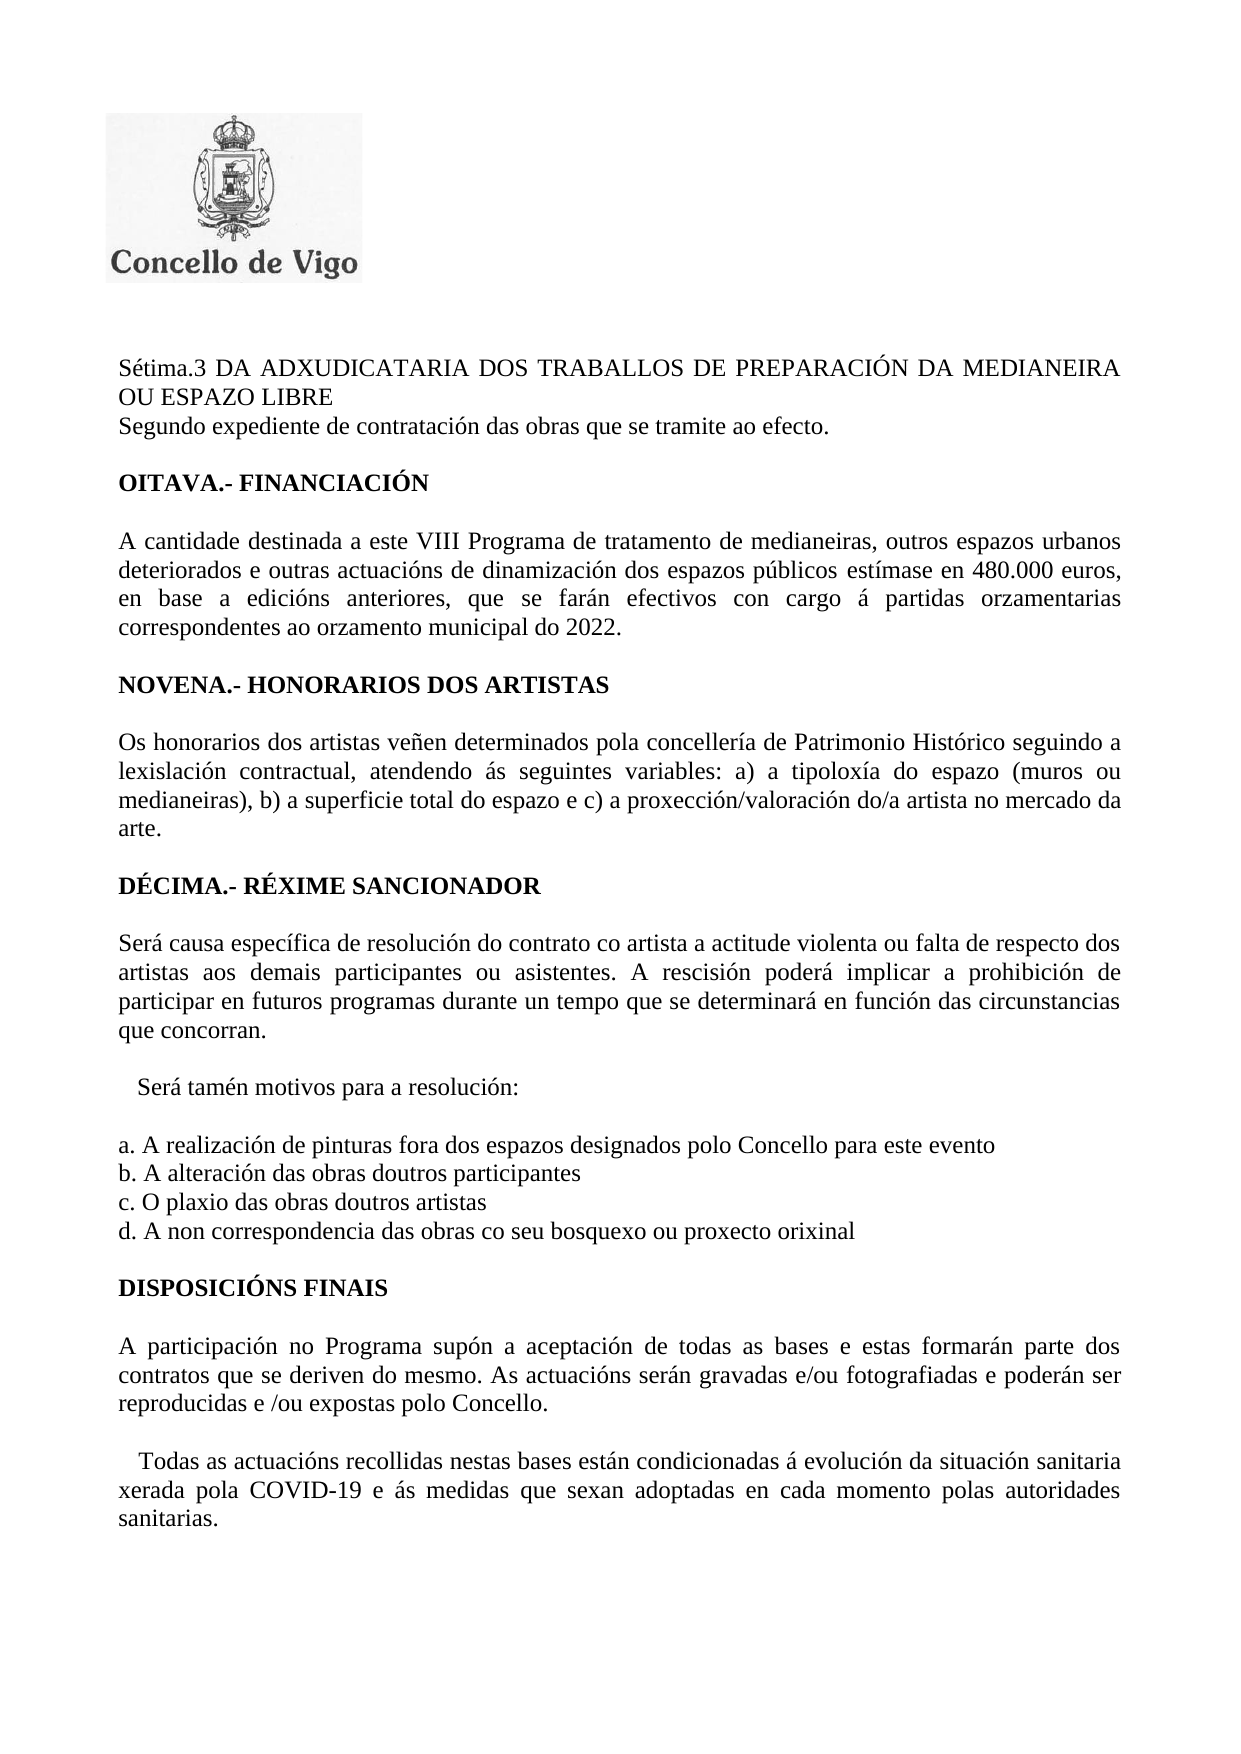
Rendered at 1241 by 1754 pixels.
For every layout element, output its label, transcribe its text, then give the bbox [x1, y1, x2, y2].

picture [105, 113, 363, 283]
text DÉCIMA.- RÉXIME SANCIONADOR [118, 871, 1122, 900]
text Será causa específica de resolución do contrato co artista a actitude violenta ou falta de respecto dos artistas aos demais participantes ou asistentes. A rescisión poderá implicar a prohibición de participar en futuros programas durante un tempo que se determinará en función das circunstancias que concorran. [118, 928, 1122, 1043]
text A participación no Programa supón a aceptación de todas as bases e estas formarán parte dos contratos que se deriven do mesmo. As actuacións serán gravadas e/ou fotografiadas e poderán ser reproducidas e /ou expostas polo Concello. [118, 1331, 1122, 1417]
text Todas as actuacións recollidas nestas bases están condicionadas á evolución da situación sanitaria xerada pola COVID-19 e ás medidas que sexan adoptadas en cada momento polas autoridades sanitarias. [118, 1446, 1122, 1532]
text A cantidade destinada a este VIII Programa de tratamento de medianeiras, outros espazos urbanos deteriorados e outras actuacións de dinamización dos espazos públicos estímase en 480.000 euros, en base a edicións anteriores, que se farán efectivos con cargo á partidas orzamentarias correspondentes ao orzamento municipal do 2022. [118, 526, 1122, 641]
text OITAVA.- FINANCIACIÓN [118, 468, 1122, 497]
text Sétima.3 DA ADXUDICATARIA DOS TRABALLOS DE PREPARACIÓN DA MEDIANEIRA OU ESPAZO LIBRE [118, 353, 1122, 411]
text d. A non correspondencia das obras co seu bosquexo ou proxecto orixinal [118, 1216, 1122, 1245]
text b. A alteración das obras doutros participantes [118, 1158, 1122, 1187]
text Os honorarios dos artistas veñen determinados pola concellería de Patrimonio Histórico seguindo a lexislación contractual, atendendo ás seguintes variables: a) a tipoloxía do espazo (muros ou medianeiras), b) a superficie total do espazo e c) a proxección/valoración do/a artista no mercado da arte. [118, 727, 1122, 842]
text a. A realización de pinturas fora dos espazos designados polo Concello para este evento [118, 1130, 1122, 1158]
text DISPOSICIÓNS FINAIS [118, 1273, 1122, 1302]
text c. O plaxio das obras doutros artistas [118, 1187, 1122, 1216]
text NOVENA.- HONORARIOS DOS ARTISTAS [118, 670, 1122, 698]
text Segundo expediente de contratación das obras que se tramite ao efecto. [118, 411, 1122, 440]
text Será tamén motivos para a resolución: [118, 1072, 1122, 1101]
